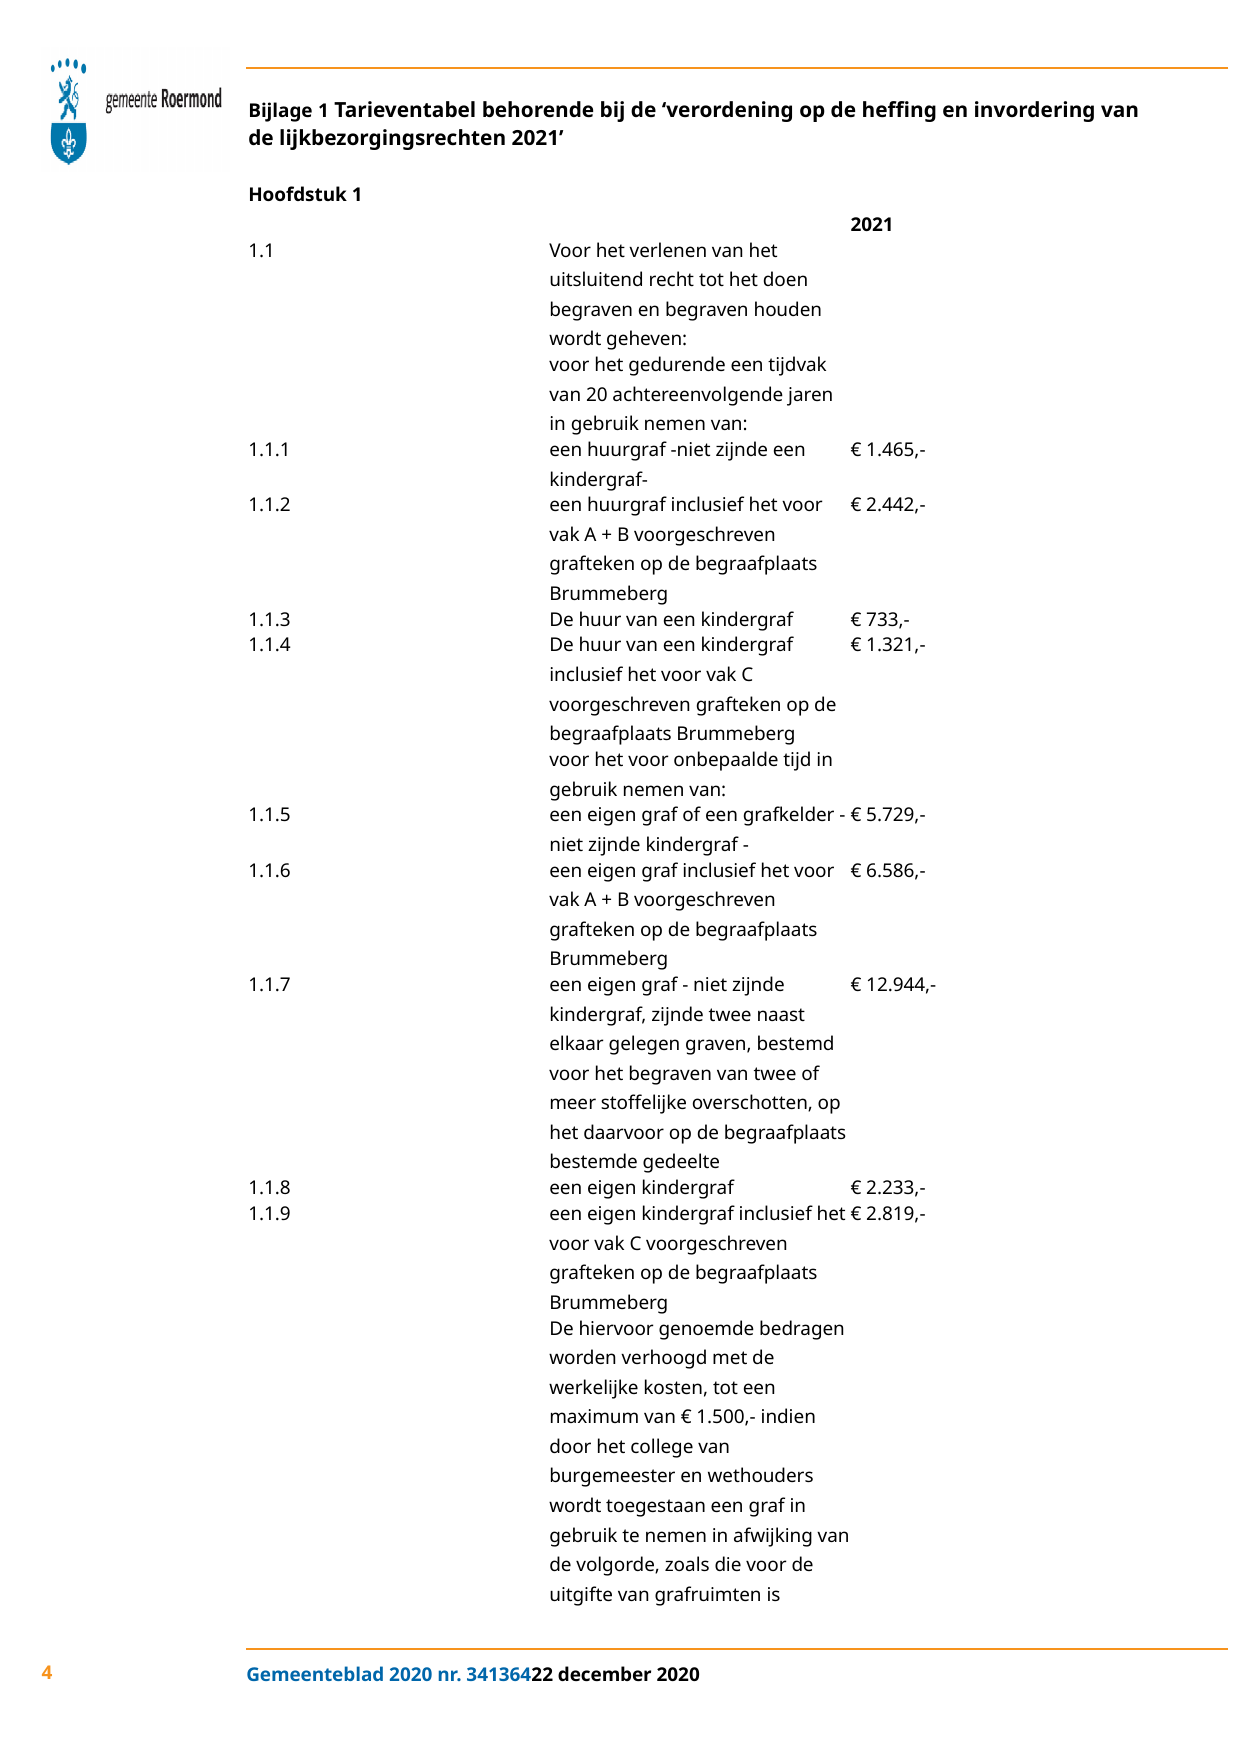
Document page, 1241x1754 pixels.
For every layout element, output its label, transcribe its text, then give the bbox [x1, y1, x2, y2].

table_cell € 733,- [850, 606, 1152, 632]
text Hoofdstuk 1 [248, 181, 1152, 207]
text Bijlage 1 Tarieventabel behorende bij de ‘verordening op de heffing en invordering van de lijkbezorgingsrechten 2021’ [248, 95, 1152, 152]
table_cell [850, 746, 1152, 801]
table_header [549, 211, 850, 237]
picture [41, 47, 231, 172]
table_cell 1.1.6 [248, 857, 549, 971]
table_cell € 1.465,- [850, 436, 1152, 491]
table_cell een huurgraf -niet zijnde een kindergraf- [549, 436, 850, 491]
table_cell 1.1.1 [248, 436, 549, 491]
table_cell 1.1.8 [248, 1175, 549, 1200]
table_cell 1.1.2 [248, 491, 549, 606]
table_cell een huurgraf inclusief het voor vak A + B voorgeschreven grafteken op de begraafplaats Brummeberg [549, 491, 850, 606]
table_cell Voor het verlenen van het uitsluitend recht tot het doen begraven en begraven houden wordt geheven: [549, 237, 850, 351]
table_cell voor het voor onbepaalde tijd in gebruik nemen van: [549, 746, 850, 801]
table_cell 1.1.3 [248, 606, 549, 632]
table_cell € 2.442,- [850, 491, 1152, 606]
table_cell [248, 351, 549, 436]
table_cell 1.1.5 [248, 801, 549, 857]
table_cell [850, 351, 1152, 436]
table_cell [248, 1315, 549, 1607]
table_cell een eigen kindergraf [549, 1175, 850, 1200]
table_cell € 1.321,- [850, 632, 1152, 746]
table_header [248, 211, 549, 237]
table_cell € 6.586,- [850, 857, 1152, 971]
table_cell 1.1.7 [248, 971, 549, 1174]
table_cell € 2.819,- [850, 1200, 1152, 1315]
table_cell 1.1.4 [248, 632, 549, 746]
table_cell 1.1.9 [248, 1200, 549, 1315]
table_cell een eigen kindergraf inclusief het voor vak C voorgeschreven grafteken op de begraafplaats Brummeberg [549, 1200, 850, 1315]
table_cell € 2.233,- [850, 1175, 1152, 1200]
table_cell € 5.729,- [850, 801, 1152, 857]
table_cell € 12.944,- [850, 971, 1152, 1174]
table_cell een eigen graf of een grafkelder - niet zijnde kindergraf - [549, 801, 850, 857]
table_cell een eigen graf - niet zijnde kindergraf, zijnde twee naast elkaar gelegen graven, bestemd voor het begraven van twee of meer stoffelijke overschotten, op het daarvoor op de begraafplaats bestemde gedeelte [549, 971, 850, 1174]
table_cell [850, 237, 1152, 351]
table_cell voor het gedurende een tijdvak van 20 achtereenvolgende jaren in gebruik nemen van: [549, 351, 850, 436]
table_cell De huur van een kindergraf [549, 606, 850, 632]
table_cell 1.1 [248, 237, 549, 351]
table_cell De hiervoor genoemde bedragen worden verhoogd met de werkelijke kosten, tot een maximum van € 1.500,- indien door het college van burgemeester en wethouders wordt toegestaan een graf in gebruik te nemen in afwijking van de volgorde, zoals die voor de uitgifte van grafruimten is [549, 1315, 850, 1607]
table_cell De huur van een kindergraf inclusief het voor vak C voorgeschreven grafteken op de begraafplaats Brummeberg [549, 632, 850, 746]
table_header 2021 [850, 211, 1152, 237]
table_cell [850, 1315, 1152, 1607]
table_cell een eigen graf inclusief het voor vak A + B voorgeschreven grafteken op de begraafplaats Brummeberg [549, 857, 850, 971]
table_cell [248, 746, 549, 801]
